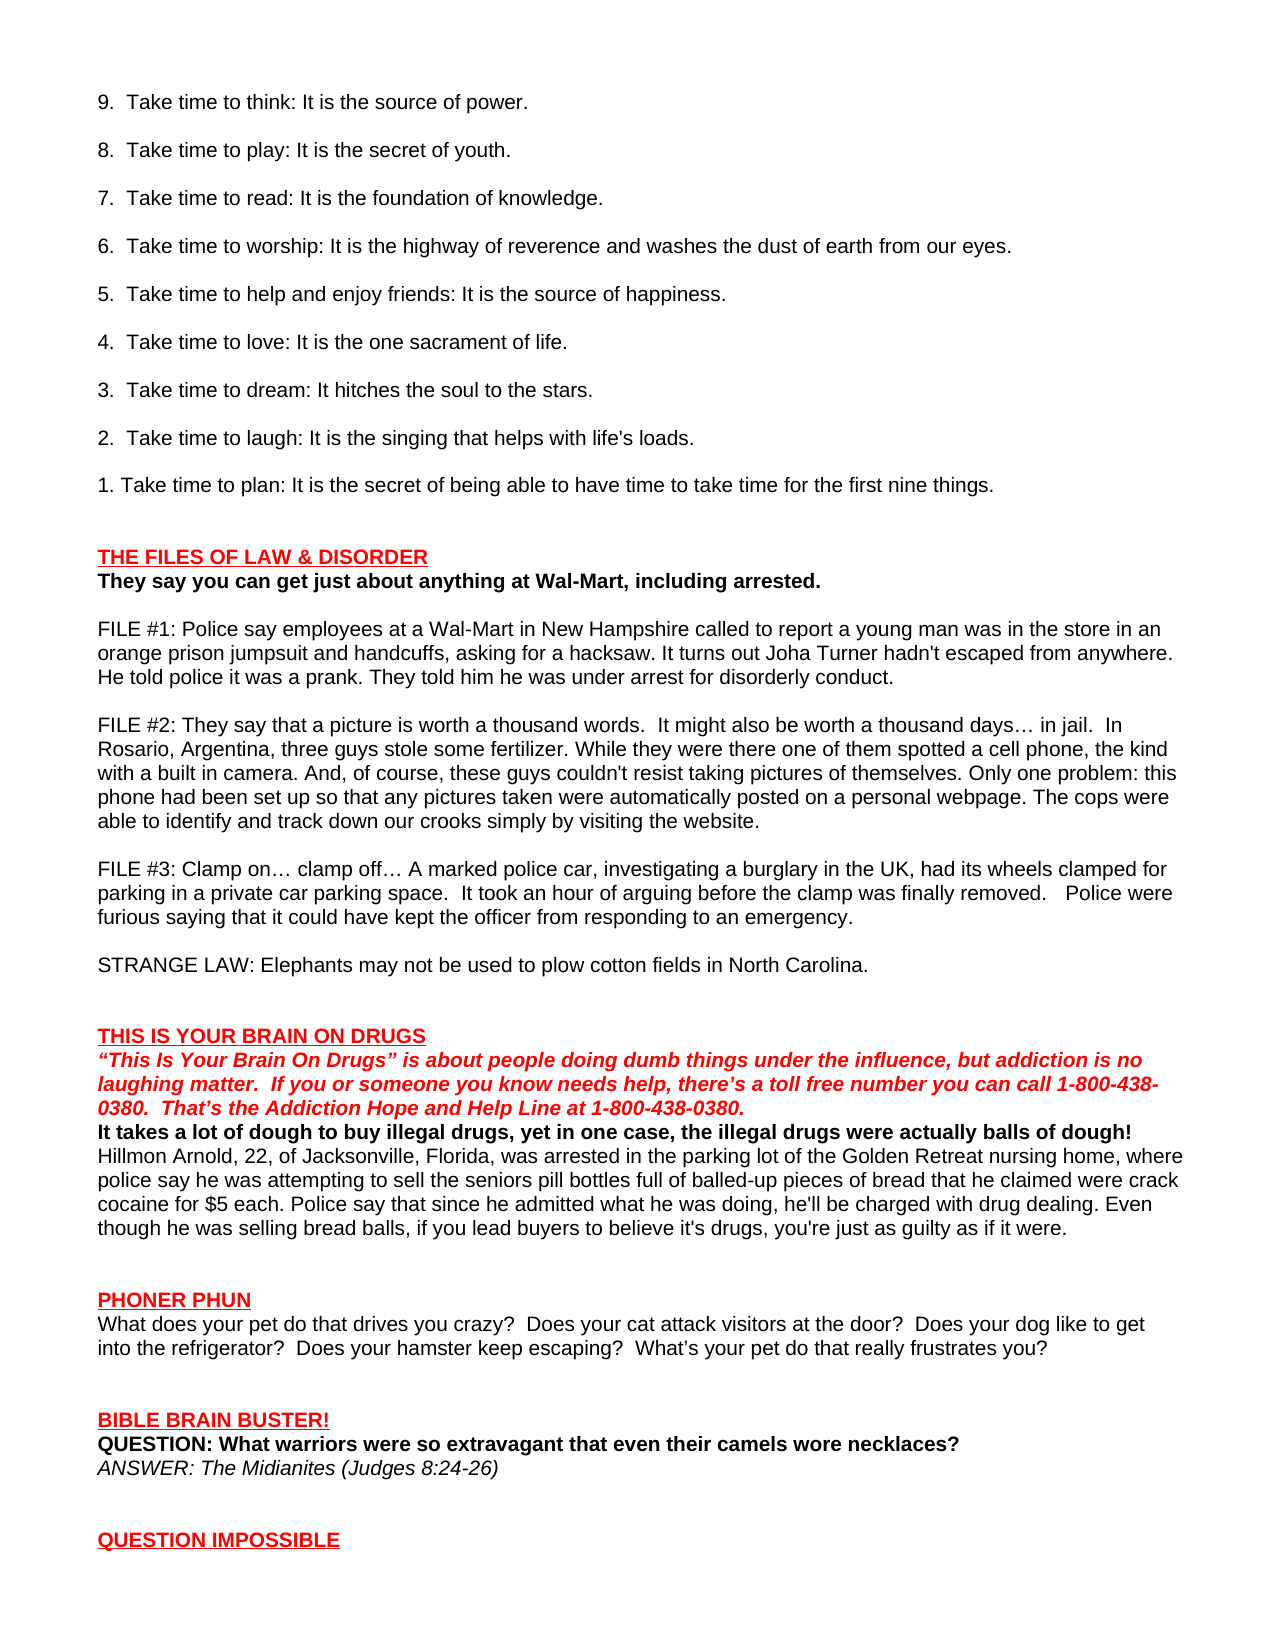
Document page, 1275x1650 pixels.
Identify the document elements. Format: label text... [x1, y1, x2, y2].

text ANSWER: The Midianites (Judges 8:24-26) [97, 1456, 1185, 1479]
text 8. Take time to play: It is the secret of youth. [97, 138, 1185, 186]
text PHONER PHUN [97, 1288, 1185, 1312]
text FILE #2: They say that a picture is worth a thousand words. It might also be worth a thousand days… in jail. In Rosario, Argentina, three guys stole some fertilizer. While they were there one of them spotted a cell phone, the kind with a built in camera. And, of course, these guys couldn't resist taking pictures of themselves. Only one problem: this phone had been set up so that any pictures taken were automatically posted on a personal webpage. The cops were able to identify and track down our crooks simply by visiting the website. [97, 713, 1185, 833]
text 4. Take time to love: It is the one sacrament of life. [97, 329, 1185, 377]
text “This Is Your Brain On Drugs” is about people doing dumb things under the influence, but addiction is no laughing matter. If you or someone you know needs help, there’s a toll free number you can call 1-800-438-0380. That’s the Addiction Hope and Help Line at 1-800-438-0380. [97, 1048, 1185, 1120]
text THE FILES OF LAW & DISORDER [97, 545, 1185, 569]
text 5. Take time to help and enjoy friends: It is the source of happiness. [97, 282, 1185, 329]
text It takes a lot of dough to buy illegal drugs, yet in one case, the illegal drugs were actually balls of dough! [97, 1120, 1185, 1144]
text They say you can get just about anything at Wal-Mart, including arrested. [97, 569, 1185, 593]
text FILE #1: Police say employees at a Wal-Mart in New Hampshire called to report a young man was in the store in an orange prison jumpsuit and handcuffs, asking for a hacksaw. It turns out Joha Turner hadn't escaped from anywhere. He told police it was a prank. They told him he was under arrest for disorderly conduct. [97, 617, 1185, 689]
text FILE #3: Clamp on… clamp off… A marked police car, investigating a burglary in the UK, had its wheels clamped for parking in a private car parking space. It took an hour of arguing before the clamp was finally removed. Police were furious saying that it could have kept the officer from responding to an emergency. [97, 857, 1185, 928]
text What does your pet do that drives you crazy? Does your cat attack visitors at the door? Does your dog like to get into the refrigerator? Does your hamster keep escaping? What’s your pet do that really frustrates you? [97, 1312, 1185, 1360]
text 1. Take time to plan: It is the secret of being able to have time to take time for the first nine things. [97, 473, 1185, 497]
text QUESTION: What warriors were so extravagant that even their camels wore necklaces? [97, 1432, 1185, 1456]
text STRANGE LAW: Elephants may not be used to plow cotton fields in North Carolina. [97, 952, 1185, 976]
text 6. Take time to worship: It is the highway of reverence and washes the dust of earth from our eyes. [97, 234, 1185, 282]
text BIBLE BRAIN BUSTER! [97, 1408, 1185, 1432]
text THIS IS YOUR BRAIN ON DRUGS [97, 1024, 1185, 1048]
text Hillmon Arnold, 22, of Jacksonville, Florida, was arrested in the parking lot of the Golden Retreat nursing home, where police say he was attempting to sell the seniors pill bottles full of balled-up pieces of bread that he claimed were crack cocaine for $5 each. Police say that since he admitted what he was doing, he'll be charged with drug dealing. Even though he was selling bread balls, if you lead buyers to believe it's drugs, you're just as guilty as if it were. [97, 1144, 1185, 1240]
text 3. Take time to dream: It hitches the soul to the stars. [97, 377, 1185, 425]
text 7. Take time to read: It is the foundation of knowledge. [97, 186, 1185, 234]
text QUESTION IMPOSSIBLE [97, 1527, 1185, 1551]
text 2. Take time to laugh: It is the singing that helps with life's loads. [97, 425, 1185, 473]
text 9. Take time to think: It is the source of power. [97, 90, 1185, 138]
